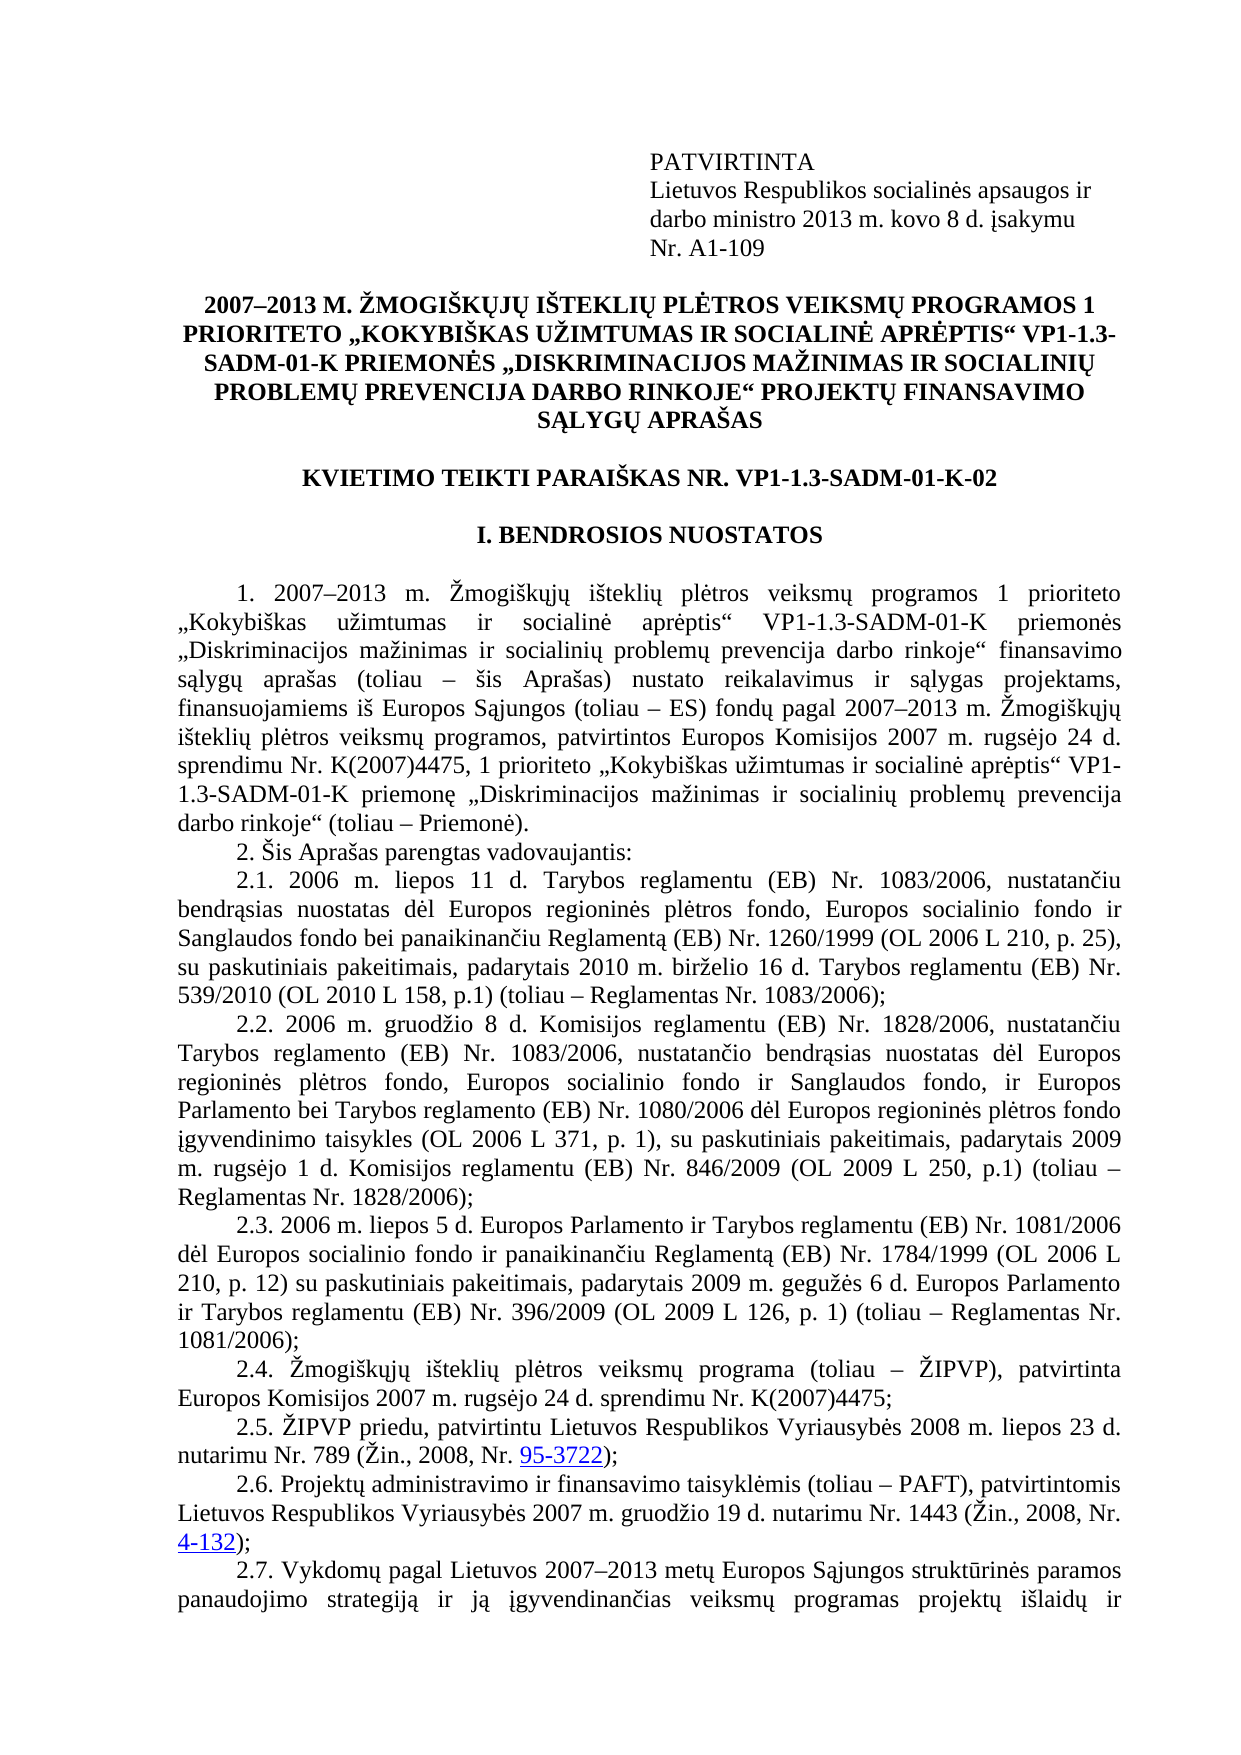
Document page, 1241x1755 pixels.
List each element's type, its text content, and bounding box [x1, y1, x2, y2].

text 2. Šis Aprašas parengtas vadovaujantis: [177, 837, 1122, 866]
text 2.2. 2006 m. gruodžio 8 d. Komisijos reglamentu (EB) Nr. 1828/2006, nustatančiu Tarybos reglamento (EB) Nr. 1083/2006, nustatančio bendrąsias nuostatas dėl Europos regioninės plėtros fondo, Europos socialinio fondo ir Sanglaudos fondo, ir Europos Parlamento bei Tarybos reglamento (EB) Nr. 1080/2006 dėl Europos regioninės plėtros fondo įgyvendinimo taisykles (OL 2006 L 371, p. 1), su paskutiniais pakeitimais, padarytais 2009 m. rugsėjo 1 d. Komisijos reglamentu (EB) Nr. 846/2009 (OL 2009 L 250, p.1) (toliau – Reglamentas Nr. 1828/2006); [177, 1009, 1122, 1211]
text PATVIRTINTA [649, 147, 1122, 176]
text 2.7. Vykdomų pagal Lietuvos 2007–2013 metų Europos Sąjungos struktūrinės paramos panaudojimo strategiją ir ją įgyvendinančias veiksmų programas projektų išlaidų ir [177, 1556, 1122, 1613]
text 1. 2007–2013 m. Žmogiškųjų išteklių plėtros veiksmų programos 1 prioriteto „Kokybiškas užimtumas ir socialinė aprėptis“ VP1-1.3-SADM-01-K priemonės „Diskriminacijos mažinimas ir socialinių problemų prevencija darbo rinkoje“ finansavimo sąlygų aprašas (toliau – šis Aprašas) nustato reikalavimus ir sąlygas projektams, finansuojamiems iš Europos Sąjungos (toliau – ES) fondų pagal 2007–2013 m. Žmogiškųjų išteklių plėtros veiksmų programos, patvirtintos Europos Komisijos 2007 m. rugsėjo 24 d. sprendimu Nr. K(2007)4475, 1 prioriteto „Kokybiškas užimtumas ir socialinė aprėptis“ VP1-1.3-SADM-01-K priemonę „Diskriminacijos mažinimas ir socialinių problemų prevencija darbo rinkoje“ (toliau – Priemonė). [177, 578, 1122, 837]
text 2.4. Žmogiškųjų išteklių plėtros veiksmų programa (toliau – ŽIPVP), patvirtinta Europos Komisijos 2007 m. rugsėjo 24 d. sprendimu Nr. K(2007)4475; [177, 1354, 1122, 1412]
text Lietuvos Respublikos socialinės apsaugos ir [649, 176, 1122, 204]
text I. BENDROSIOS NUOSTATOS [177, 521, 1122, 549]
text 2.6. Projektų administravimo ir finansavimo taisyklėmis (toliau – PAFT), patvirtintomis Lietuvos Respublikos Vyriausybės 2007 m. gruodžio 19 d. nutarimu Nr. 1443 (Žin., 2008, Nr. 4-132); [177, 1469, 1122, 1556]
text darbo ministro 2013 m. kovo 8 d. įsakymu [649, 204, 1122, 233]
text Nr. A1-109 [649, 233, 1122, 262]
text 2007–2013 M. ŽMOGIŠKŲJŲ IŠTEKLIŲ PLĖTROS VEIKSMŲ PROGRAMOS 1 PRIORITETO „KOKYBIŠKAS UŽIMTUMAS IR SOCIALINĖ APRĖPTIS“ VP1-1.3-SADM-01-K PRIEMONĖS „DISKRIMINACIJOS MAŽINIMAS IR SOCIALINIŲ PROBLEMŲ PREVENCIJA DARBO RINKOJE“ PROJEKTŲ FINANSAVIMO SĄLYGŲ APRAŠAS [177, 291, 1122, 434]
text 2.3. 2006 m. liepos 5 d. Europos Parlamento ir Tarybos reglamentu (EB) Nr. 1081/2006 dėl Europos socialinio fondo ir panaikinančiu Reglamentą (EB) Nr. 1784/1999 (OL 2006 L 210, p. 12) su paskutiniais pakeitimais, padarytais 2009 m. gegužės 6 d. Europos Parlamento ir Tarybos reglamentu (EB) Nr. 396/2009 (OL 2009 L 126, p. 1) (toliau – Reglamentas Nr. 1081/2006); [177, 1211, 1122, 1354]
text 2.1. 2006 m. liepos 11 d. Tarybos reglamentu (EB) Nr. 1083/2006, nustatančiu bendrąsias nuostatas dėl Europos regioninės plėtros fondo, Europos socialinio fondo ir Sanglaudos fondo bei panaikinančiu Reglamentą (EB) Nr. 1260/1999 (OL 2006 L 210, p. 25), su paskutiniais pakeitimais, padarytais 2010 m. birželio 16 d. Tarybos reglamentu (EB) Nr. 539/2010 (OL 2010 L 158, p.1) (toliau – Reglamentas Nr. 1083/2006); [177, 866, 1122, 1009]
text 2.5. ŽIPVP priedu, patvirtintu Lietuvos Respublikos Vyriausybės 2008 m. liepos 23 d. nutarimu Nr. 789 (Žin., 2008, Nr. 95-3722); [177, 1412, 1122, 1469]
text Kvietimo teikti paraiškas Nr. VP1-1.3-SADM-01-K-02 [177, 463, 1122, 492]
